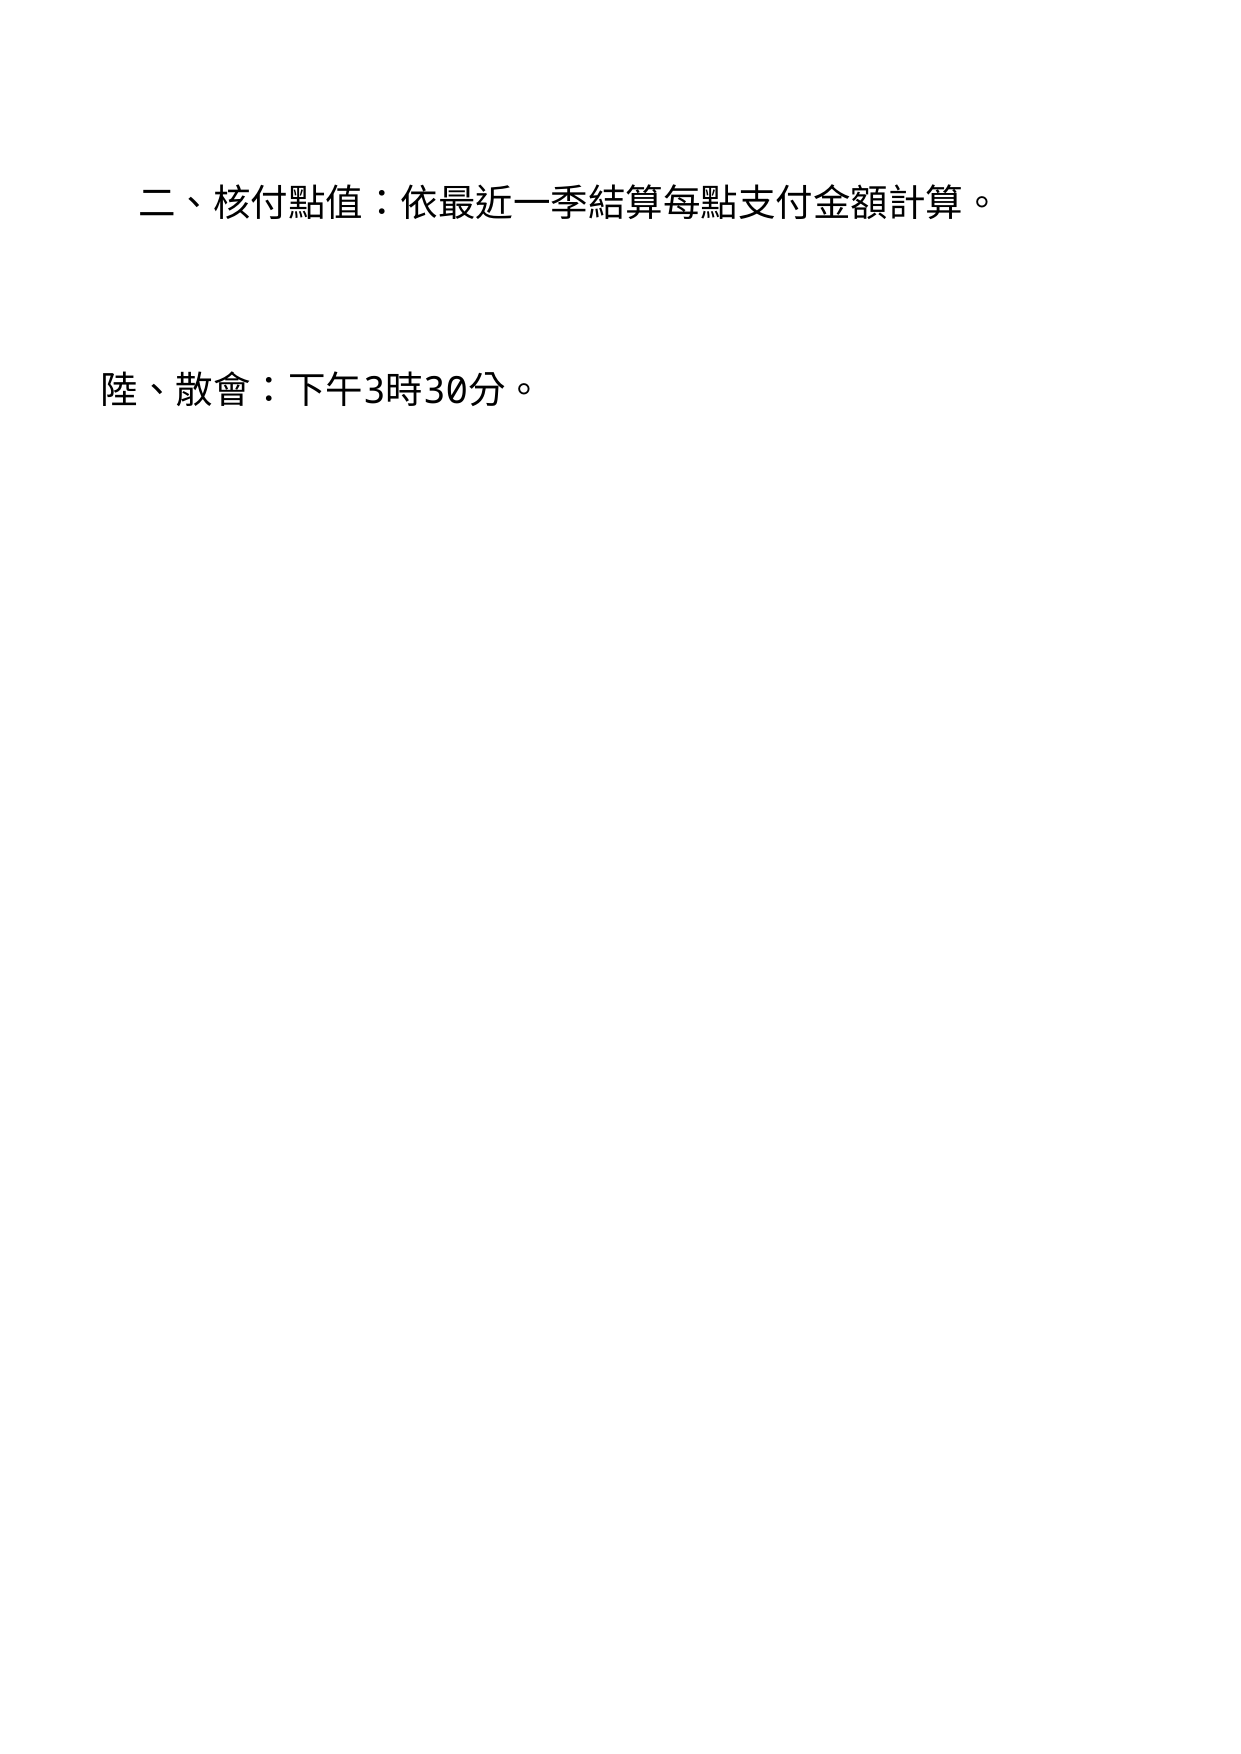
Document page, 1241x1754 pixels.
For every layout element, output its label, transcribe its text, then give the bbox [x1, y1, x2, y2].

text 二、核付點值：依最近一季結算每點支付金額計算。 [138, 158, 1140, 221]
text 陸、散會：下午3時30分。 [100, 346, 1115, 408]
